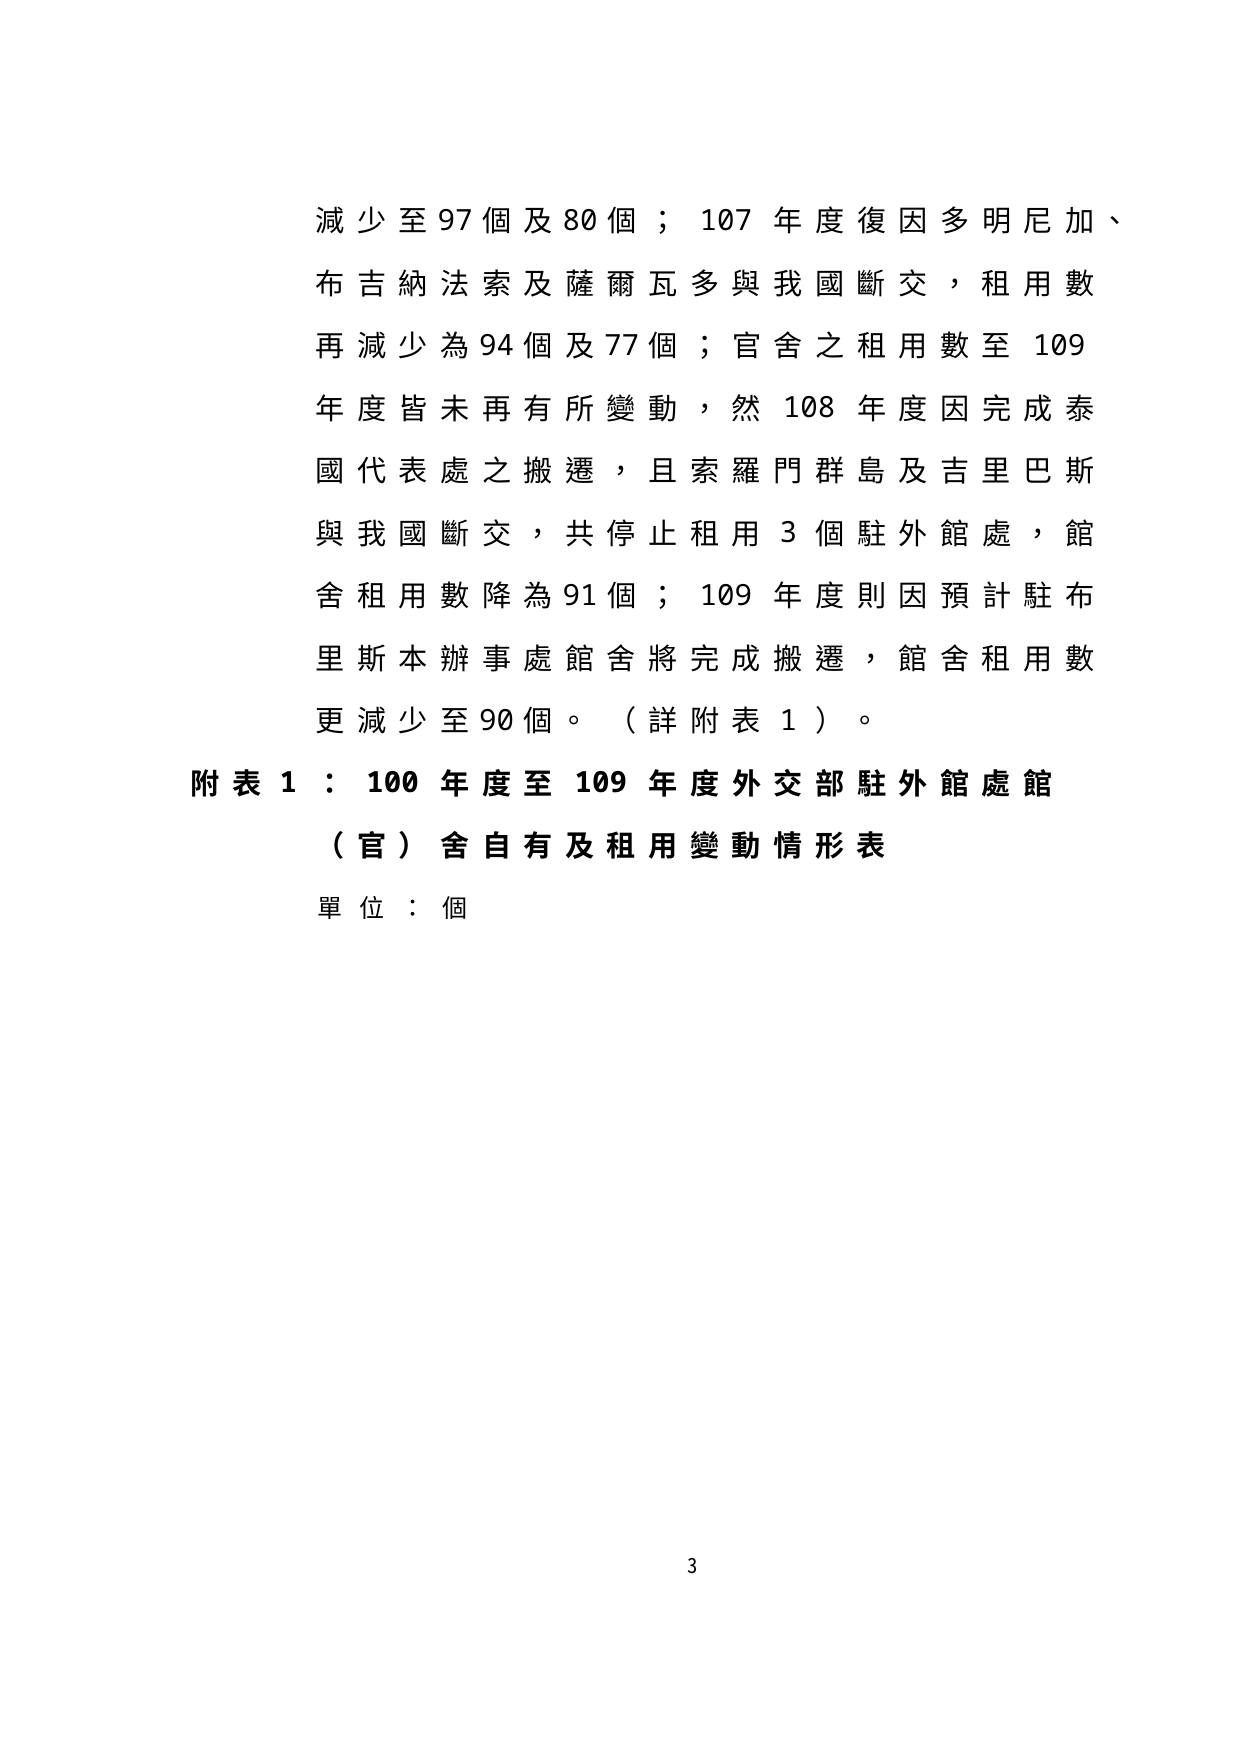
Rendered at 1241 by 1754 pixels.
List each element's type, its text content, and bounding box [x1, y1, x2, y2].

text 外交部駐外館處之館舍及官舍自100年度至109年度租用比率分別逾8成及7成，其中100年度至102年度於排除駐澳門辦事處服務組、香港辦事處服務組及駐利比亞代表處後，分別皆維持為103個及82個；103年度因甘比亞與我斷交及駐約旦代表處、常駐世界貿易組織代表團相繼完成館舍購置計畫，致租用館舍及官舍數量分別減少為100個及81個後，隨即於104年度因增設駐泗水辦事處及增租駐丹佛辦事處官舍而分別回復至101個及83個，105年度雖增加駐緬甸代表處，惟因駐歐盟兼駐比利時代表處館舍購置計畫於105年度完成購置搬遷，爰未影響租用數。爰此，100年度至105年度館舍及官舍之租用數僅呈微幅變動；106年度則因聖多美普林西比及巴拿馬與我國斷交，且外交部自行評估後整併裁減駐關島辦事處、駐吉達辦事處及駐挪威代表處，該年度共計裁減5個駐外館處，致館舍及官舍租用數分別減少至97個及80個；107年度復因多明尼加、布吉納法索及薩爾瓦多與我國斷交，租用數再減少為94個及77個；官舍之租用數至109年度皆未再有所變動，然108年度因完成泰國代表處之搬遷，且索羅門群島及吉里巴斯與我國斷交，共停止租用3個駐外館處，館舍租用數降為91個；109年度則因預計駐布里斯本辦事處館舍將完成搬遷，館舍租用數更減少至90個。（詳附表1）。 [272, 177, 1101, 740]
text 附表1：100年度至109年度外交部駐外館處館（官）舍自有及租用變動情形表 單位：個 [169, 740, 1126, 927]
